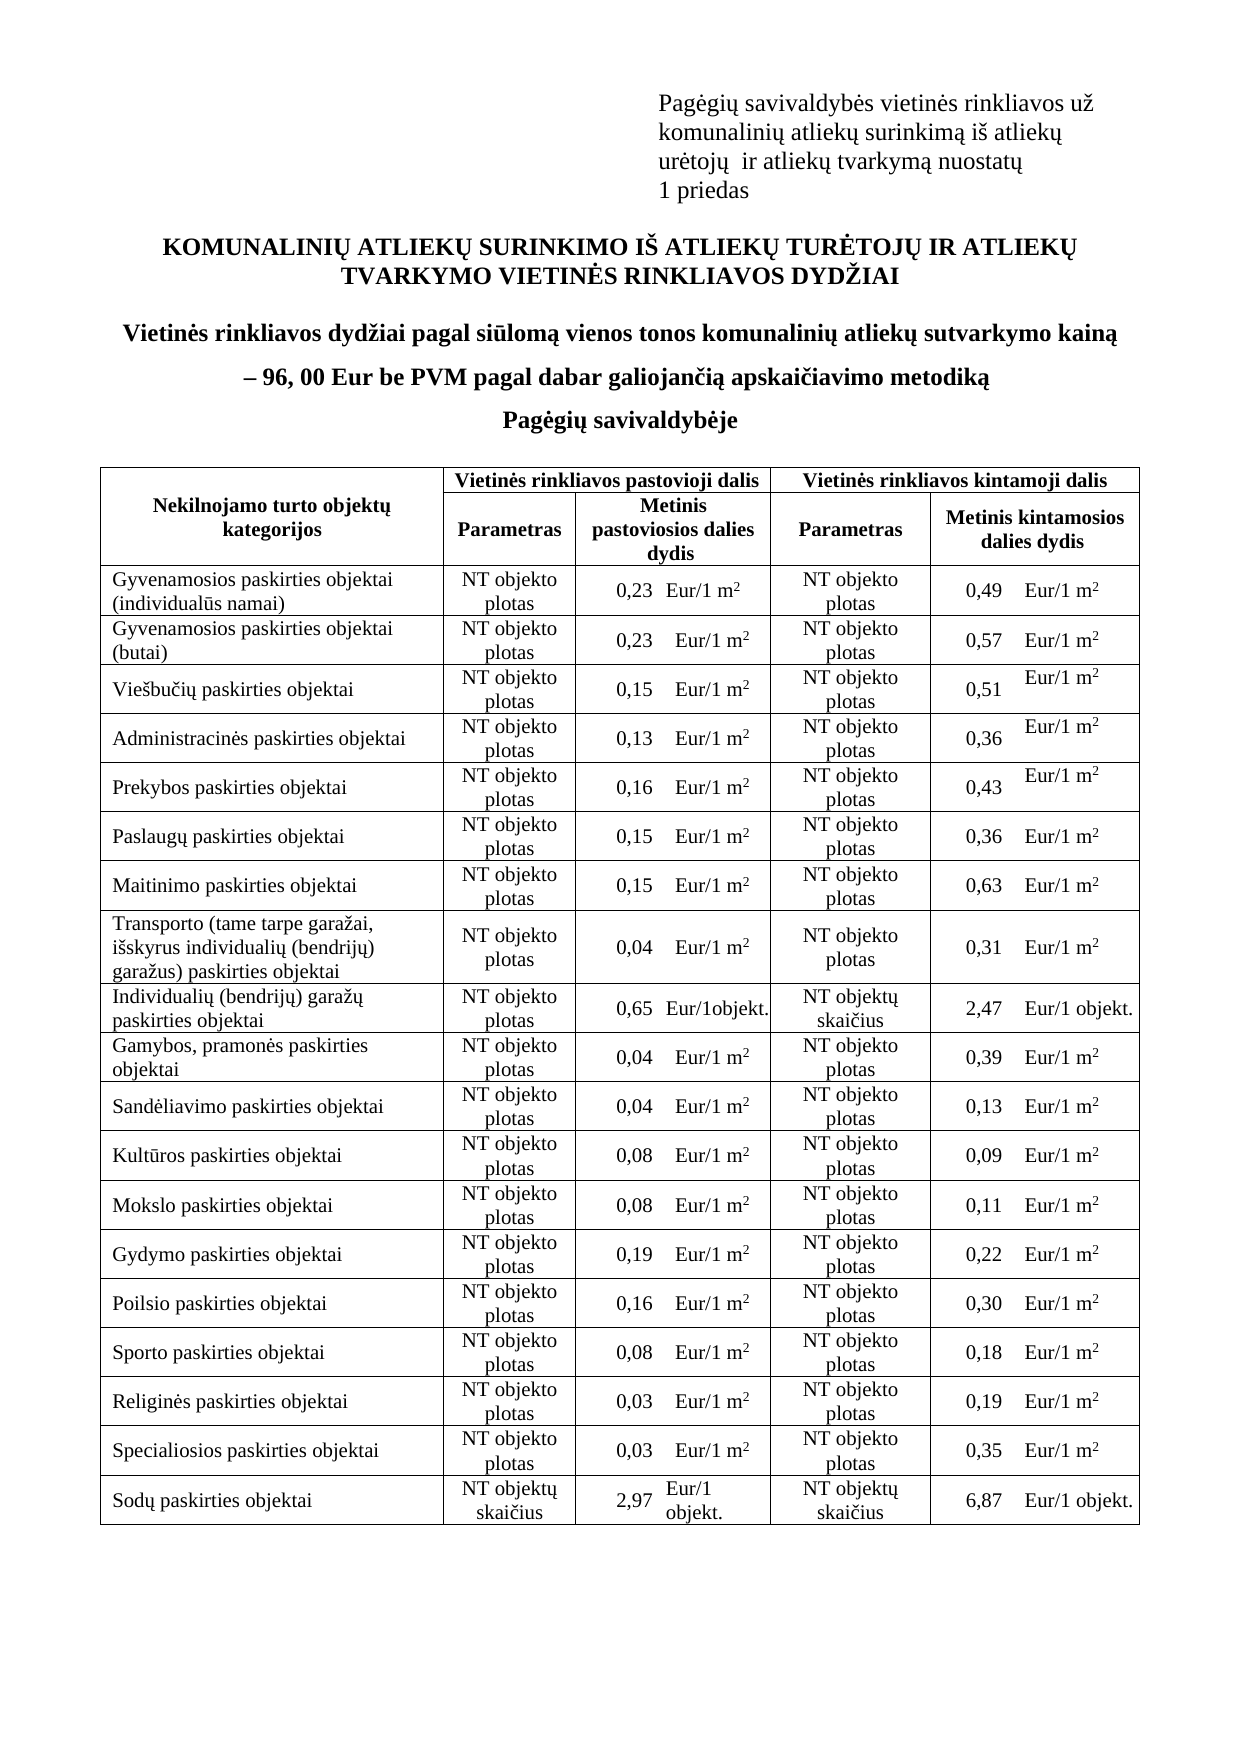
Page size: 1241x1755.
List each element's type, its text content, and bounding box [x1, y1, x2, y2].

table_cell Individualių (bendrijų) garažų paskirties objektai [101, 984, 443, 1032]
table_cell Eur/1 m2 [1013, 1426, 1139, 1474]
table_cell Metinis kintamosios dalies dydis [931, 493, 1139, 565]
table_cell NT objekto plotas [771, 1230, 930, 1278]
table_cell NT objekto plotas [771, 566, 930, 614]
table_cell Eur/1 m2 [664, 1279, 770, 1327]
table_cell Sandėliavimo paskirties objektai [101, 1082, 443, 1130]
table_cell NT objekto plotas [771, 1377, 930, 1425]
table_cell Eur/1objekt. [664, 984, 770, 1032]
table_cell Eur/1 m2 [664, 714, 770, 762]
table_cell Kultūros paskirties objektai [101, 1131, 443, 1179]
table_cell Eur/1 m2 [1013, 1230, 1139, 1278]
table_cell NT objekto plotas [444, 1426, 575, 1474]
table_cell Eur/1 m2 [1013, 1279, 1139, 1327]
table_cell 0,04 [576, 1033, 664, 1081]
table_cell Eur/1 m2 [1013, 861, 1139, 909]
table_cell NT objekto plotas [771, 1426, 930, 1474]
table_cell 0,16 [576, 763, 664, 811]
table_cell Eur/1 m2 [664, 1230, 770, 1278]
table_cell 0,15 [576, 665, 664, 713]
table_cell 0,15 [576, 812, 664, 860]
table_cell Eur/1 m2 [664, 566, 770, 614]
table_cell Eur/1 m2 [664, 1377, 770, 1425]
table_cell 0,65 [576, 984, 664, 1032]
table_cell 0,49 [931, 566, 1013, 614]
table_cell NT objekto plotas [771, 1181, 930, 1229]
table_header Nekilnojamo turto objektų kategorijos [101, 468, 443, 565]
table_cell Eur/1 m2 [1013, 1082, 1139, 1130]
table_cell NT objekto plotas [444, 1181, 575, 1229]
table_cell 0,16 [576, 1279, 664, 1327]
table_cell Eur/1 m2 [1013, 1181, 1139, 1229]
table_cell Parametras [771, 493, 930, 565]
table_cell 0,15 [576, 861, 664, 909]
table_cell 0,09 [931, 1131, 1013, 1179]
table_cell NT objekto plotas [444, 1033, 575, 1081]
table_cell Eur/1 m2 [1013, 1033, 1139, 1081]
table_cell NT objekto plotas [771, 665, 930, 713]
table_header Vietinės rinkliavos kintamoji dalis [771, 468, 1139, 492]
table_cell 0,19 [931, 1377, 1013, 1425]
table_cell NT objekto plotas [771, 1279, 930, 1327]
table_cell Viešbučių paskirties objektai [101, 665, 443, 713]
table_cell 0,04 [576, 911, 664, 983]
table_cell NT objekto plotas [444, 812, 575, 860]
table_cell NT objekto plotas [771, 1328, 930, 1376]
table_cell Eur/1 m2 [1013, 911, 1139, 983]
table_cell 0,04 [576, 1082, 664, 1130]
table_cell Eur/1 m2 [664, 1033, 770, 1081]
table_cell Eur/1 m2 [664, 665, 770, 713]
table_cell 0,23 [576, 566, 664, 614]
table_header Vietinės rinkliavos pastovioji dalis [444, 468, 770, 492]
table_cell NT objekto plotas [444, 861, 575, 909]
table_cell 0,31 [931, 911, 1013, 983]
text Pagėgių savivaldybėje [118, 405, 1122, 433]
table_cell Eur/1 m2 [1013, 665, 1139, 713]
table_cell NT objektų skaičius [771, 984, 930, 1032]
table_cell Gydymo paskirties objektai [101, 1230, 443, 1278]
table_cell Eur/1 m2 [1013, 812, 1139, 860]
table_cell NT objekto plotas [771, 812, 930, 860]
table_cell NT objekto plotas [444, 984, 575, 1032]
table_cell Gyvenamosios paskirties objektai (individualūs namai) [101, 566, 443, 614]
table_cell Gamybos, pramonės paskirties objektai [101, 1033, 443, 1081]
table_cell NT objekto plotas [444, 665, 575, 713]
table_cell 0,19 [576, 1230, 664, 1278]
table_cell Eur/1 objekt. [1013, 1476, 1139, 1524]
table_cell 0,39 [931, 1033, 1013, 1081]
table_cell NT objekto plotas [771, 1082, 930, 1130]
table_cell 0,08 [576, 1328, 664, 1376]
table_cell Eur/1 m2 [664, 812, 770, 860]
text Pagėgių savivaldybės vietinės rinkliavos už [658, 88, 1122, 117]
table_cell Eur/1 m2 [1013, 1377, 1139, 1425]
table_cell NT objekto plotas [444, 566, 575, 614]
table_cell 0,63 [931, 861, 1013, 909]
table_cell 2,97 [576, 1476, 664, 1524]
table_cell NT objekto plotas [444, 1328, 575, 1376]
table_cell 0,35 [931, 1426, 1013, 1474]
text Vietinės rinkliavos dydžiai pagal siūlomą vienos tonos komunalinių atliekų sutvarkymo kainą – 96, 00 Eur be PVM pagal dabar galiojančią apskaičiavimo metodiką [118, 318, 1122, 390]
table_cell NT objektų skaičius [444, 1476, 575, 1524]
table_cell 2,47 [931, 984, 1013, 1032]
table_cell NT objekto plotas [444, 1131, 575, 1179]
table_cell 0,03 [576, 1426, 664, 1474]
table_cell Eur/1 m2 [664, 861, 770, 909]
table_cell Maitinimo paskirties objektai [101, 861, 443, 909]
table_cell 0,36 [931, 812, 1013, 860]
table_cell 0,13 [931, 1082, 1013, 1130]
table_cell Eur/1 m2 [1013, 616, 1139, 664]
table_cell NT objekto plotas [771, 1033, 930, 1081]
text 1 priedas [658, 175, 1122, 203]
table_cell NT objekto plotas [771, 763, 930, 811]
table_cell Religinės paskirties objektai [101, 1377, 443, 1425]
table_cell 0,18 [931, 1328, 1013, 1376]
table_cell NT objekto plotas [444, 1230, 575, 1278]
table_cell NT objekto plotas [771, 714, 930, 762]
table_cell Transporto (tame tarpe garažai, išskyrus individualių (bendrijų) garažus) paskirties objektai [101, 911, 443, 983]
table_cell NT objekto plotas [444, 714, 575, 762]
table_cell NT objekto plotas [771, 911, 930, 983]
table_cell 0,43 [931, 763, 1013, 811]
table_cell 0,08 [576, 1131, 664, 1179]
table_cell Eur/1 m2 [1013, 714, 1139, 762]
table_cell NT objekto plotas [771, 616, 930, 664]
table_cell Eur/1 m2 [1013, 566, 1139, 614]
table_cell 0,30 [931, 1279, 1013, 1327]
table_cell 6,87 [931, 1476, 1013, 1524]
table_cell Sporto paskirties objektai [101, 1328, 443, 1376]
table_cell 0,57 [931, 616, 1013, 664]
table_cell Eur/1 m2 [664, 911, 770, 983]
table_cell Gyvenamosios paskirties objektai (butai) [101, 616, 443, 664]
table_cell Eur/1 m2 [664, 1082, 770, 1130]
table_cell Mokslo paskirties objektai [101, 1181, 443, 1229]
table_cell Eur/1 m2 [1013, 1328, 1139, 1376]
text urėtojų ir atliekų tvarkymą nuostatų [658, 146, 1122, 175]
table_cell 0,22 [931, 1230, 1013, 1278]
text KOMUNALINIŲ ATLIEKŲ SURINKIMO IŠ ATLIEKŲ TURĖTOJŲ IR ATLIEKŲ TVARKYMO VIETINĖS RINKLIAVOS DYDŽIAI [118, 232, 1122, 290]
table_cell Sodų paskirties objektai [101, 1476, 443, 1524]
table_cell Eur/1 m2 [664, 1181, 770, 1229]
table_cell 0,23 [576, 616, 664, 664]
table_cell 0,03 [576, 1377, 664, 1425]
table_cell Eur/1 m2 [664, 1131, 770, 1179]
table_cell Eur/1 m2 [664, 763, 770, 811]
table_cell NT objekto plotas [444, 1279, 575, 1327]
table_cell Eur/1 objekt. [664, 1476, 770, 1524]
table_cell NT objektų skaičius [771, 1476, 930, 1524]
table_cell NT objekto plotas [444, 1377, 575, 1425]
table_cell Specialiosios paskirties objektai [101, 1426, 443, 1474]
table_cell 0,11 [931, 1181, 1013, 1229]
table_cell NT objekto plotas [771, 861, 930, 909]
table_cell NT objekto plotas [444, 911, 575, 983]
table_cell Eur/1 objekt. [1013, 984, 1139, 1032]
table_cell 0,13 [576, 714, 664, 762]
table_cell Eur/1 m2 [664, 616, 770, 664]
table_cell NT objekto plotas [444, 616, 575, 664]
table_cell NT objekto plotas [444, 1082, 575, 1130]
table_cell Eur/1 m2 [664, 1426, 770, 1474]
table_cell Prekybos paskirties objektai [101, 763, 443, 811]
table_cell Parametras [444, 493, 575, 565]
table_cell NT objekto plotas [444, 763, 575, 811]
table_cell 0,51 [931, 665, 1013, 713]
table_cell Eur/1 m2 [1013, 763, 1139, 811]
text komunalinių atliekų surinkimą iš atliekų [658, 117, 1122, 146]
table_cell Administracinės paskirties objektai [101, 714, 443, 762]
table_cell Paslaugų paskirties objektai [101, 812, 443, 860]
table_cell Poilsio paskirties objektai [101, 1279, 443, 1327]
table_cell Eur/1 m2 [664, 1328, 770, 1376]
table_cell 0,36 [931, 714, 1013, 762]
table_cell NT objekto plotas [771, 1131, 930, 1179]
table_cell 0,08 [576, 1181, 664, 1229]
table_cell Eur/1 m2 [1013, 1131, 1139, 1179]
table_cell Metinis pastoviosios dalies dydis [576, 493, 770, 565]
